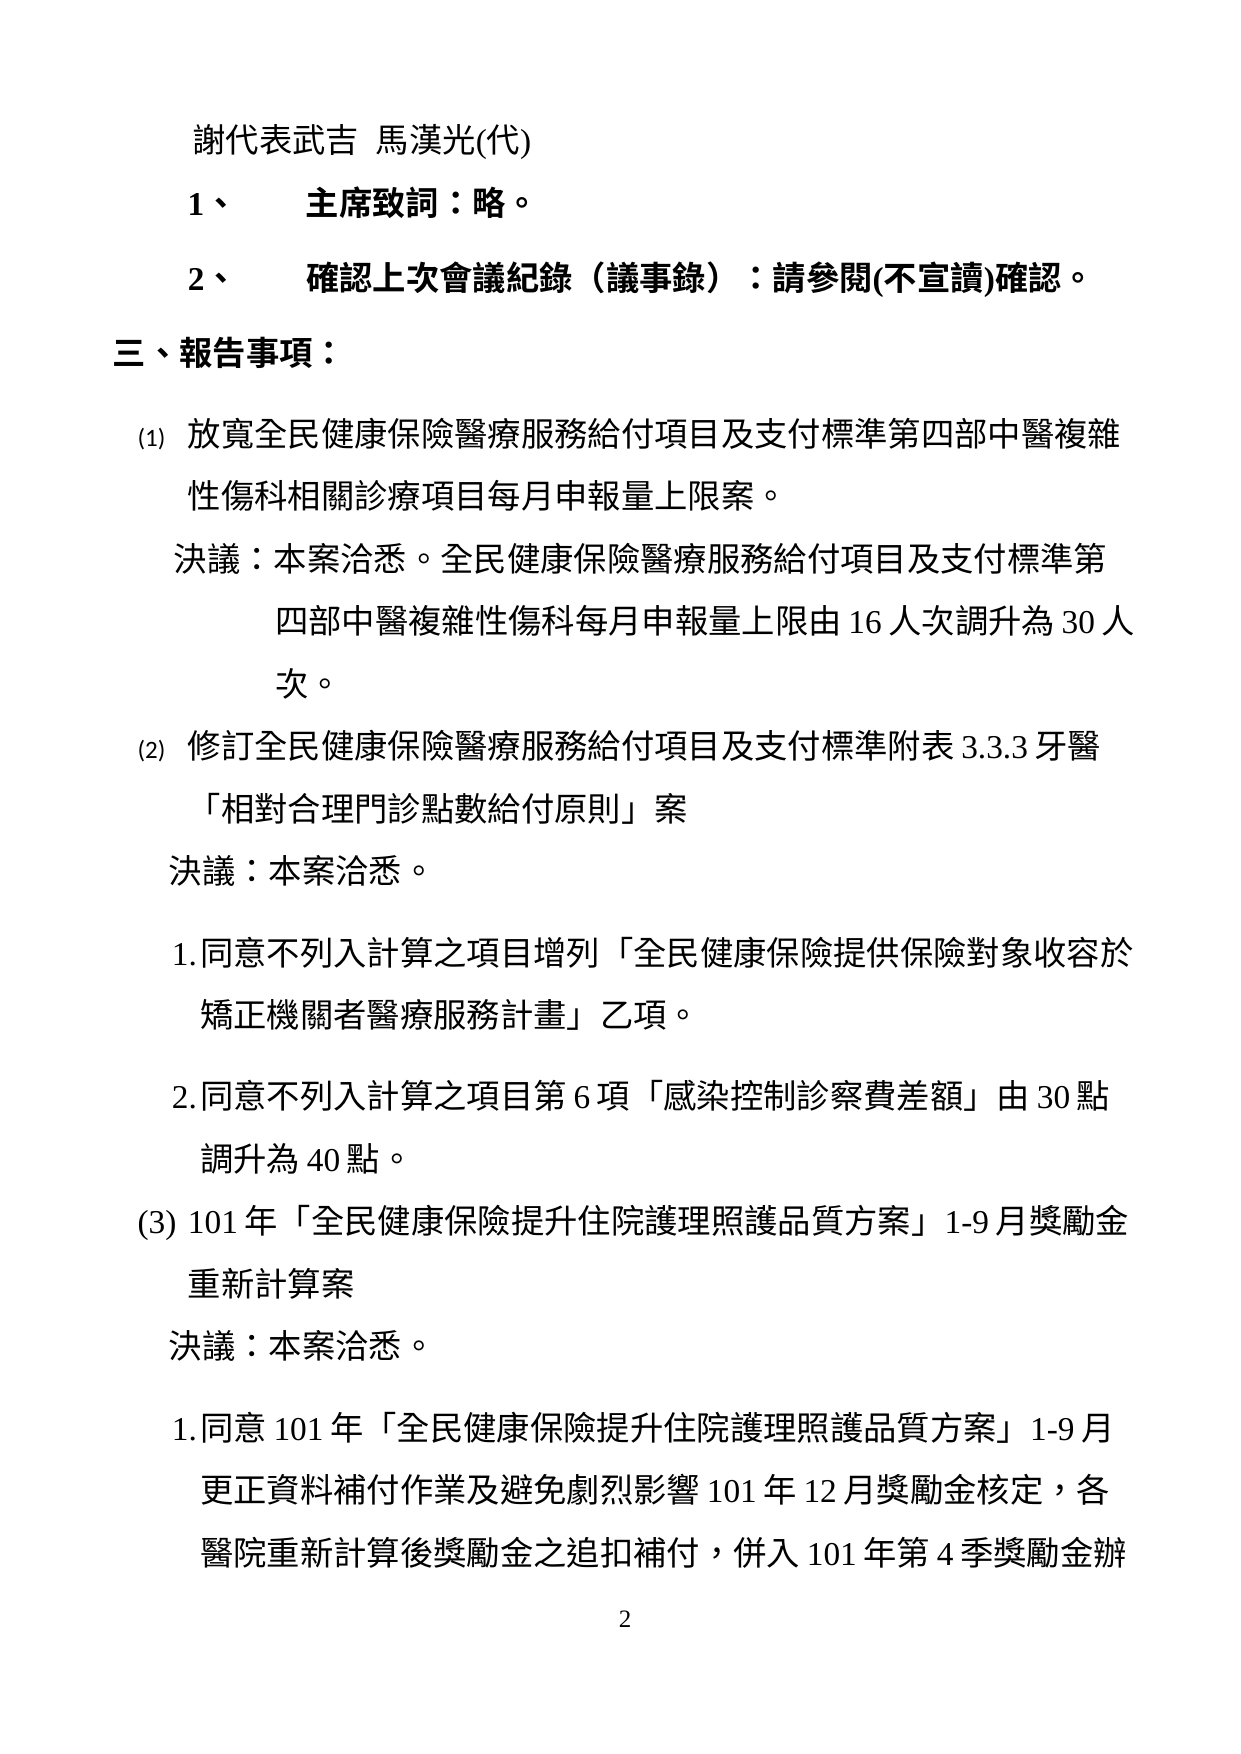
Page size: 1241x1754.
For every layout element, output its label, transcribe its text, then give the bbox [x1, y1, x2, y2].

list 同意不列入計算之項目第6項「感染控制診察費差額」由30點調升為40點。 [172, 1052, 1137, 1177]
list 放寬全民健康保險醫療服務給付項目及支付標準第四部中醫複雜性傷科相關診療項目每月申報量上限案。 [137, 390, 1137, 515]
table_cell 馬漢光(代) [373, 96, 556, 159]
list 同意101年「全民健康保險提升住院護理照護品質方案」1-9月更正資料補付作業及避免劇烈影響101年12月獎勵金核定，各醫院重新計算後獎勵金之追扣補付，併入101年第4季獎勵金辦理。 [172, 1384, 1137, 1571]
text 決議：本案洽悉。全民健康保險醫療服務給付項目及支付標準第四部中醫複雜性傷科每月申報量上限由16人次調升為30人次。 [157, 515, 1137, 702]
table_cell [923, 96, 1106, 159]
text 三、報告事項： [112, 309, 1137, 371]
list 修訂全民健康保險醫療服務給付項目及支付標準附表3.3.3牙醫「相對合理門診點數給付原則」案 [137, 702, 1137, 827]
list 確認上次會議紀錄（議事錄）：請參閱(不宣讀)確認。 [188, 234, 1137, 296]
text 決議：本案洽悉。 [169, 827, 1137, 890]
list 101年「全民健康保險提升住院護理照護品質方案」1-9月獎勵金重新計算案 [137, 1177, 1137, 1302]
table_cell [739, 96, 923, 159]
text 決議：本案洽悉。 [169, 1302, 1137, 1365]
list 同意不列入計算之項目增列「全民健康保險提供保險對象收容於矯正機關者醫療服務計畫」乙項。 [172, 909, 1137, 1034]
table_cell 謝代表武吉 [189, 96, 373, 159]
list 主席致詞：略。 [187, 159, 1137, 221]
table_cell [1106, 96, 1240, 159]
table_cell [556, 96, 739, 159]
